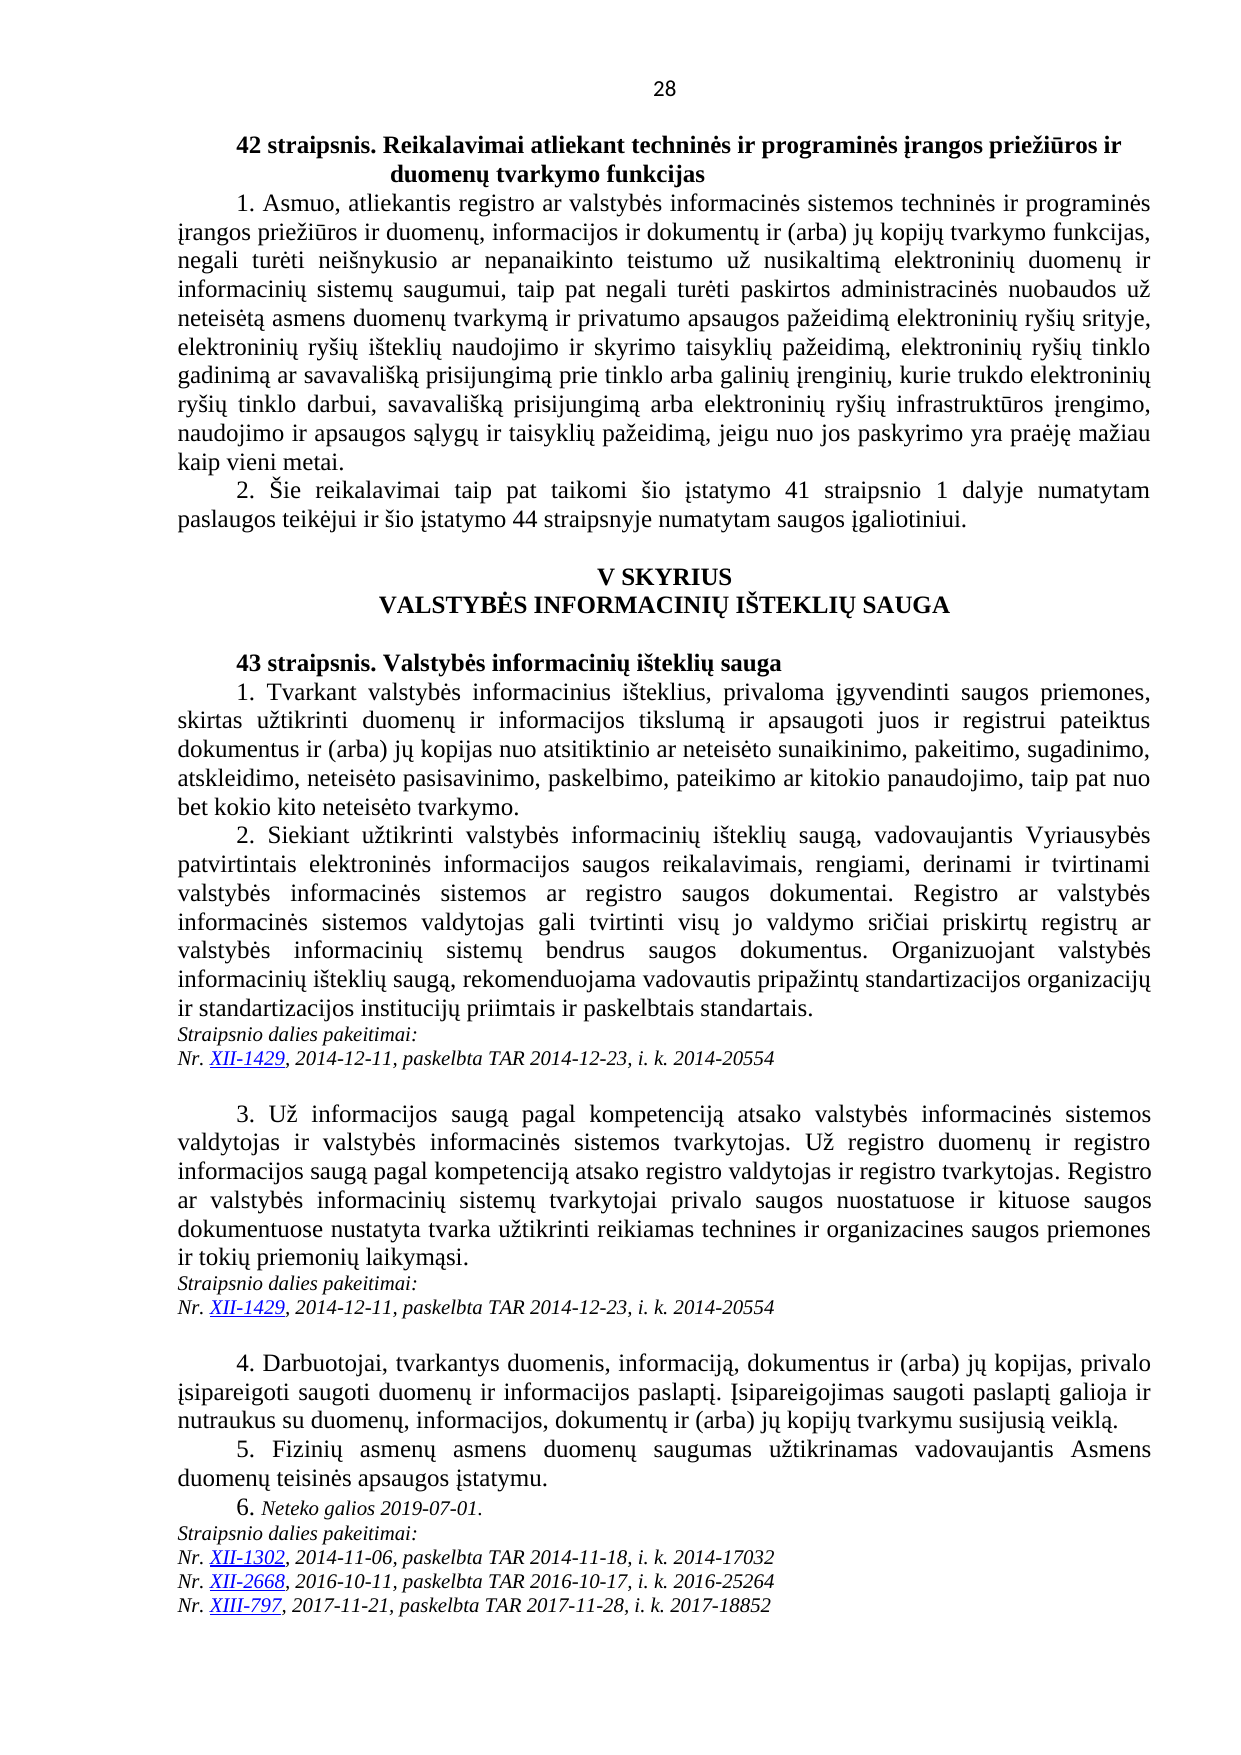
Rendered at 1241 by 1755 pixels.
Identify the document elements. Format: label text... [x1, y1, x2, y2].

text 6. Neteko galios 2019-07-01. [177, 1492, 1152, 1521]
text 42 straipsnis. Reikalavimai atliekant techninės ir programinės įrangos priežiūros ir duomenų tvarkymo funkcijas [236, 131, 1152, 188]
text Straipsnio dalies pakeitimai: [177, 1022, 1152, 1046]
text VALSTYBĖS INFORMACINIŲ IŠTEKLIŲ SAUGA [177, 591, 1152, 619]
text Nr. XII-1429, 2014-12-11, paskelbta TAR 2014-12-23, i. k. 2014-20554 [177, 1295, 1152, 1319]
text 1. Tvarkant valstybės informacinius išteklius, privaloma įgyvendinti saugos priemones, skirtas užtikrinti duomenų ir informacijos tikslumą ir apsaugoti juos ir registrui pateiktus dokumentus ir (arba) jų kopijas nuo atsitiktinio ar neteisėto sunaikinimo, pakeitimo, sugadinimo, atskleidimo, neteisėto pasisavinimo, paskelbimo, pateikimo ar kitokio panaudojimo, taip pat nuo bet kokio kito neteisėto tvarkymo. [177, 677, 1152, 821]
text 1. Asmuo, atliekantis registro ar valstybės informacinės sistemos techninės ir programinės įrangos priežiūros ir duomenų, informacijos ir dokumentų ir (arba) jų kopijų tvarkymo funkcijas, negali turėti neišnykusio ar nepanaikinto teistumo už nusikaltimą elektroninių duomenų ir informacinių sistemų saugumui, taip pat negali turėti paskirtos administracinės nuobaudos už neteisėtą asmens duomenų tvarkymą ir privatumo apsaugos pažeidimą elektroninių ryšių srityje, elektroninių ryšių išteklių naudojimo ir skyrimo taisyklių pažeidimą, elektroninių ryšių tinklo gadinimą ar savavališką prisijungimą prie tinklo arba galinių įrenginių, kurie trukdo elektroninių ryšių tinklo darbui, savavališką prisijungimą arba elektroninių ryšių infrastruktūros įrengimo, naudojimo ir apsaugos sąlygų ir taisyklių pažeidimą, jeigu nuo jos paskyrimo yra praėję mažiau kaip vieni metai. [177, 188, 1152, 476]
text Nr. XII-2668, 2016-10-11, paskelbta TAR 2016-10-17, i. k. 2016-25264 [177, 1569, 1152, 1593]
text 3. Už informacijos saugą pagal kompetenciją atsako valstybės informacinės sistemos valdytojas ir valstybės informacinės sistemos tvarkytojas. Už registro duomenų ir registro informacijos saugą pagal kompetenciją atsako registro valdytojas ir registro tvarkytojas. Registro ar valstybės informacinių sistemų tvarkytojai privalo saugos nuostatuose ir kituose saugos dokumentuose nustatyta tvarka užtikrinti reikiamas technines ir organizacines saugos priemones ir tokių priemonių laikymąsi. [177, 1099, 1152, 1271]
text 43 straipsnis. Valstybės informacinių išteklių sauga [177, 648, 1152, 677]
text 4. Darbuotojai, tvarkantys duomenis, informaciją, dokumentus ir (arba) jų kopijas, privalo įsipareigoti saugoti duomenų ir informacijos paslaptį. Įsipareigojimas saugoti paslaptį galioja ir nutraukus su duomenų, informacijos, dokumentų ir (arba) jų kopijų tvarkymu susijusią veiklą. [177, 1348, 1152, 1434]
text Nr. XIII-797, 2017-11-21, paskelbta TAR 2017-11-28, i. k. 2017-18852 [177, 1593, 1152, 1617]
text 2. Šie reikalavimai taip pat taikomi šio įstatymo 41 straipsnio 1 dalyje numatytam paslaugos teikėjui ir šio įstatymo 44 straipsnyje numatytam saugos įgaliotiniui. [177, 476, 1152, 533]
text 2. Siekiant užtikrinti valstybės informacinių išteklių saugą, vadovaujantis Vyriausybės patvirtintais elektroninės informacijos saugos reikalavimais, rengiami, derinami ir tvirtinami valstybės informacinės sistemos ar registro saugos dokumentai. Registro ar valstybės informacinės sistemos valdytojas gali tvirtinti visų jo valdymo sričiai priskirtų registrų ar valstybės informacinių sistemų bendrus saugos dokumentus. Organizuojant valstybės informacinių išteklių saugą, rekomenduojama vadovautis pripažintų standartizacijos organizacijų ir standartizacijos institucijų priimtais ir paskelbtais standartais. [177, 821, 1152, 1022]
text Straipsnio dalies pakeitimai: [177, 1521, 1152, 1545]
text 5. Fizinių asmenų asmens duomenų saugumas užtikrinamas vadovaujantis Asmens duomenų teisinės apsaugos įstatymu. [177, 1434, 1152, 1492]
text Nr. XII-1429, 2014-12-11, paskelbta TAR 2014-12-23, i. k. 2014-20554 [177, 1046, 1152, 1070]
text V SKYRIUS [177, 562, 1152, 591]
text Straipsnio dalies pakeitimai: [177, 1271, 1152, 1295]
text Nr. XII-1302, 2014-11-06, paskelbta TAR 2014-11-18, i. k. 2014-17032 [177, 1545, 1152, 1569]
